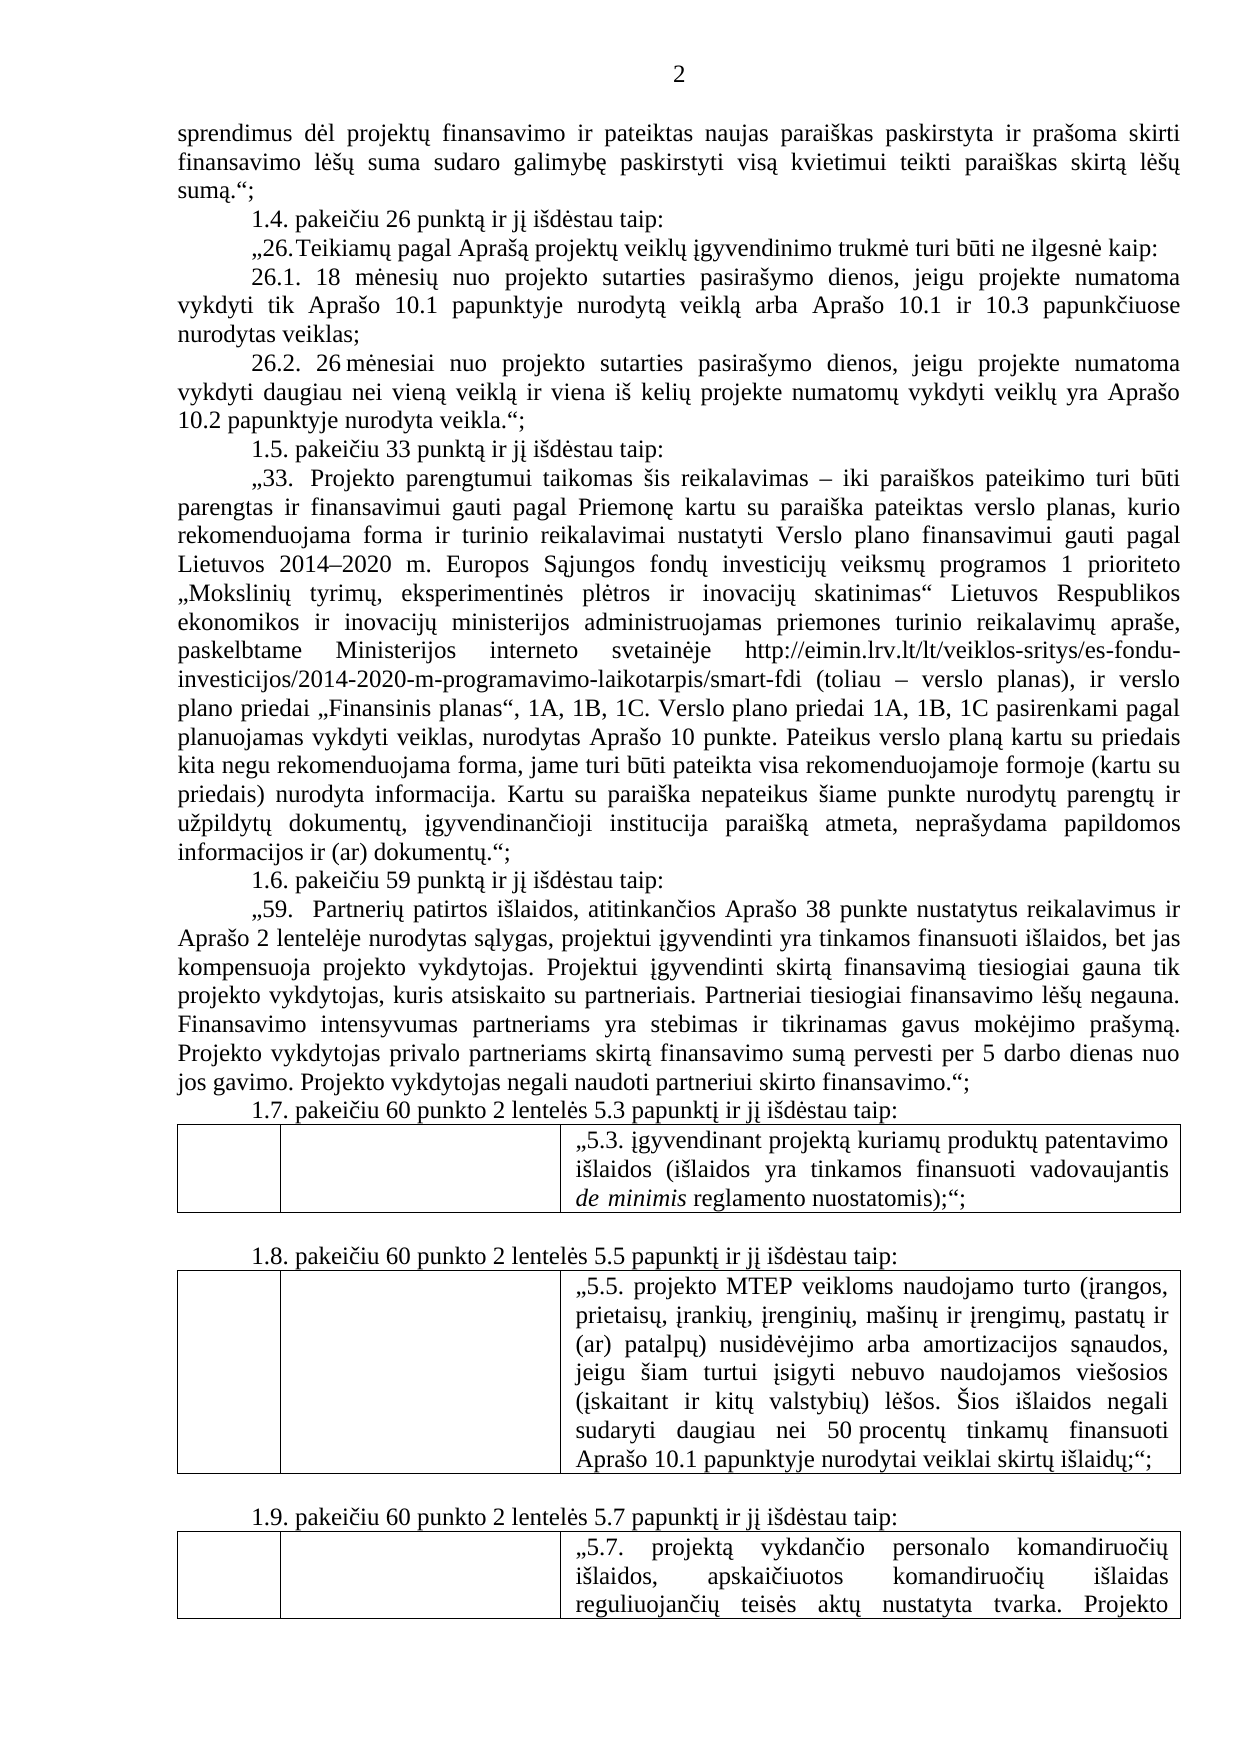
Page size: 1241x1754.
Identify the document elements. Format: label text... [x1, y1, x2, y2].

table_header „5.3. įgyvendinant projektą kuriamų produktų patentavimo išlaidos (išlaidos yra tinkamos finansuoti vadovaujantis de minimis reglamento nuostatomis);“; [561, 1125, 1180, 1212]
text 26.2. 26 mėnesiai nuo projekto sutarties pasirašymo dienos, jeigu projekte numatoma vykdyti daugiau nei vieną veiklą ir viena iš kelių projekte numatomų vykdyti veiklų yra Aprašo 10.2 papunktyje nurodyta veikla.“; [177, 348, 1181, 434]
text „33. Projekto parengtumui taikomas šis reikalavimas – iki paraiškos pateikimo turi būti parengtas ir finansavimui gauti pagal Priemonę kartu su paraiška pateiktas verslo planas, kurio rekomenduojama forma ir turinio reikalavimai nustatyti Verslo plano finansavimui gauti pagal Lietuvos 2014–2020 m. Europos Sąjungos fondų investicijų veiksmų programos 1 prioriteto „Mokslinių tyrimų, eksperimentinės plėtros ir inovacijų skatinimas“ Lietuvos Respublikos ekonomikos ir inovacijų ministerijos administruojamas priemones turinio reikalavimų apraše, paskelbtame Ministerijos interneto svetainėje http://eimin.lrv.lt/lt/veiklos-sritys/es-fondu-investicijos/2014-2020-m-programavimo-laikotarpis/smart-fdi (toliau – verslo planas), ir verslo plano priedai „Finansinis planas“, 1A, 1B, 1C. Verslo plano priedai 1A, 1B, 1C pasirenkami pagal planuojamas vykdyti veiklas, nurodytas Aprašo 10 punkte. Pateikus verslo planą kartu su priedais kita negu rekomenduojama forma, jame turi būti pateikta visa rekomenduojamoje formoje (kartu su priedais) nurodyta informacija. Kartu su paraiška nepateikus šiame punkte nurodytų parengtų ir užpildytų dokumentų, įgyvendinančioji institucija paraišką atmeta, neprašydama papildomos informacijos ir (ar) dokumentų.“; [177, 463, 1181, 866]
text 1.7. pakeičiu 60 punkto 2 lentelės 5.3 papunktį ir jį išdėstau taip: [177, 1096, 1181, 1124]
text „59. Partnerių patirtos išlaidos, atitinkančios Aprašo 38 punkte nustatytus reikalavimus ir Aprašo 2 lentelėje nurodytas sąlygas, projektui įgyvendinti yra tinkamos finansuoti išlaidos, bet jas kompensuoja projekto vykdytojas. Projektui įgyvendinti skirtą finansavimą tiesiogiai gauna tik projekto vykdytojas, kuris atsiskaito su partneriais. Partneriai tiesiogiai finansavimo lėšų negauna. Finansavimo intensyvumas partneriams yra stebimas ir tikrinamas gavus mokėjimo prašymą. Projekto vykdytojas privalo partneriams skirtą finansavimo sumą pervesti per 5 darbo dienas nuo jos gavimo. Projekto vykdytojas negali naudoti partneriui skirto finansavimo.“; [177, 894, 1181, 1096]
text 1.5. pakeičiu 33 punktą ir jį išdėstau taip: [177, 434, 1181, 463]
text 1.6. pakeičiu 59 punktą ir jį išdėstau taip: [177, 866, 1181, 894]
text 26.1. 18 mėnesių nuo projekto sutarties pasirašymo dienos, jeigu projekte numatoma vykdyti tik Aprašo 10.1 papunktyje nurodytą veiklą arba Aprašo 10.1 ir 10.3 papunkčiuose nurodytas veiklas; [177, 262, 1181, 348]
table_header „5.5. projekto MTEP veikloms naudojamo turto (įrangos, prietaisų, įrankių, įrenginių, mašinų ir įrengimų, pastatų ir (ar) patalpų) nusidėvėjimo arba amortizacijos sąnaudos, jeigu šiam turtui įsigyti nebuvo naudojamos viešosios (įskaitant ir kitų valstybių) lėšos. Šios išlaidos negali sudaryti daugiau nei 50 procentų tinkamų finansuoti Aprašo 10.1 papunktyje nurodytai veiklai skirtų išlaidų;“; [561, 1271, 1180, 1472]
table_header [178, 1271, 280, 1472]
table_header „5.7. projektą vykdančio personalo komandiruočių išlaidos, apskaičiuotos komandiruočių išlaidas reguliuojančių teisės aktų nustatyta tvarka. Projekto [561, 1532, 1180, 1618]
text sprendimus dėl projektų finansavimo ir pateiktas naujas paraiškas paskirstyta ir prašoma skirti finansavimo lėšų suma sudaro galimybę paskirstyti visą kvietimui teikti paraiškas skirtą lėšų sumą.“; [177, 118, 1181, 204]
text 1.9. pakeičiu 60 punkto 2 lentelės 5.7 papunktį ir jį išdėstau taip: [177, 1502, 1181, 1531]
text 1.8. pakeičiu 60 punkto 2 lentelės 5.5 papunktį ir jį išdėstau taip: [177, 1241, 1181, 1270]
text 1.4. pakeičiu 26 punktą ir jį išdėstau taip: [177, 204, 1181, 233]
table_header [178, 1125, 280, 1212]
table_header [281, 1125, 560, 1212]
table_header [178, 1532, 280, 1618]
table_header [281, 1271, 560, 1472]
text „26. Teikiamų pagal Aprašą projektų veiklų įgyvendinimo trukmė turi būti ne ilgesnė kaip: [177, 233, 1181, 262]
table_header [281, 1532, 560, 1618]
